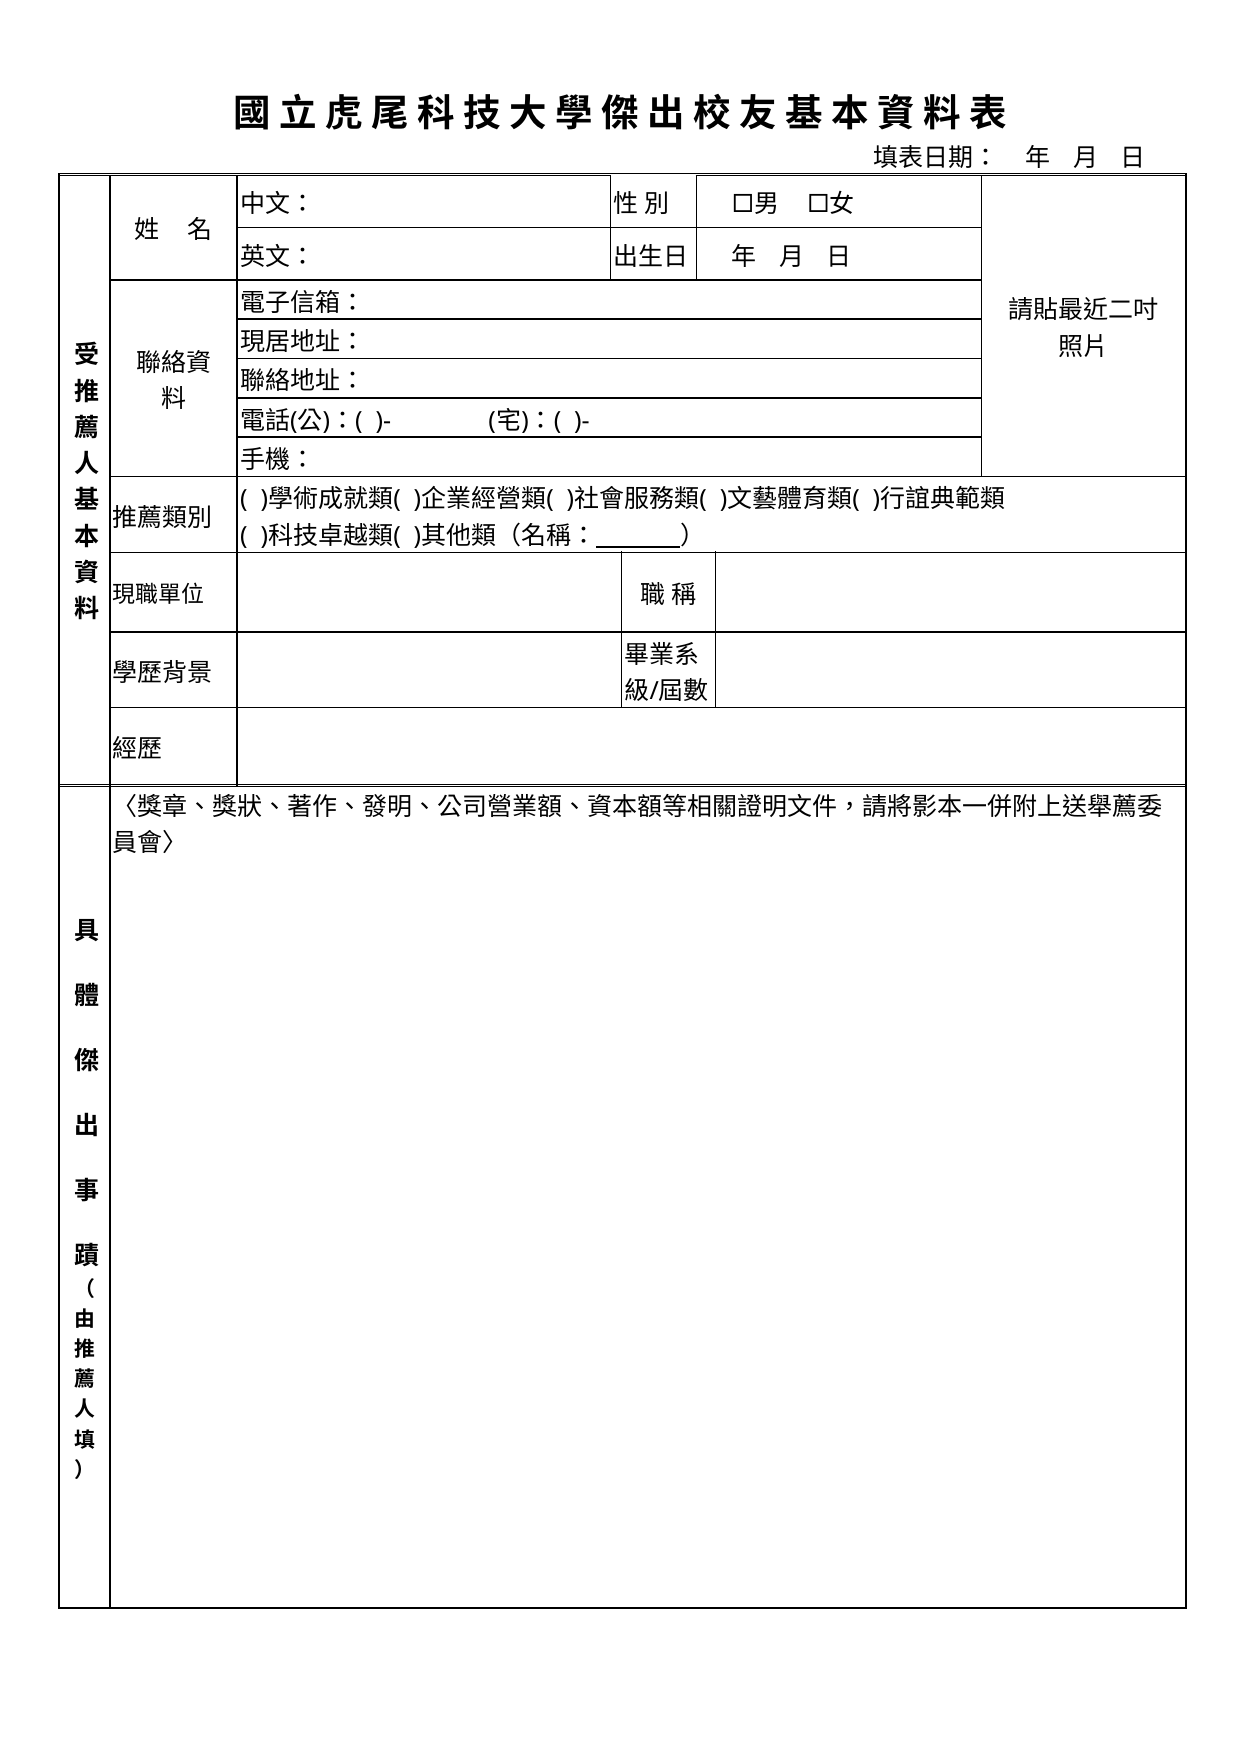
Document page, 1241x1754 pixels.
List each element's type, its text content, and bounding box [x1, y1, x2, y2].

table_cell 畢業系級/屆數 [622, 633, 715, 707]
table_cell 〈獎章、獎狀、著作、發明、公司營業額、資本額等相關證明文件，請將影本一併附上送舉薦委員會〉 [111, 787, 1185, 1607]
table_cell 學歷背景 [111, 633, 236, 707]
table_header 中文： [238, 176, 610, 227]
table_cell 聯絡資料 [111, 281, 236, 476]
table_cell 推薦類別 [111, 477, 236, 551]
table_cell ( )學術成就類( )企業經營類( )社會服務類( )文藝體育類( )行誼典範類 ( )科技卓越類( )其他類（名稱： ） [238, 477, 1185, 551]
table_cell [238, 708, 1185, 783]
text 國 立 虎 尾 科 技 大 學 傑 出 校 友 基 本 資 料 表 [94, 83, 1146, 137]
text 填表日期： 年 月 日 [94, 137, 1146, 173]
table_cell [716, 553, 1185, 631]
table_cell 具 體 傑 出 事 蹟（由推薦人填） [60, 787, 109, 1607]
table_header 受推薦人基本資料 [60, 176, 109, 783]
table_cell 電子信箱： [238, 281, 981, 318]
table_cell 現職單位 [111, 553, 236, 631]
table_cell 手機： [238, 438, 981, 476]
table_cell 年 月 日 [697, 228, 981, 279]
table_cell 職 稱 [622, 553, 715, 631]
table_cell 經歷 [111, 708, 236, 783]
table_header 男 女 [697, 176, 981, 227]
table_cell [238, 633, 621, 707]
table_cell [238, 553, 621, 631]
table_cell 英文： [238, 228, 610, 279]
table_cell 出生日 [611, 228, 696, 279]
table_cell [716, 633, 1185, 707]
table_header 性 別 [611, 174, 696, 227]
table_header 請貼最近二吋 照片 [982, 176, 1185, 476]
table_header 姓 名 [111, 176, 236, 279]
table_cell 現居地址： [238, 320, 981, 358]
table_cell 聯絡地址： [238, 359, 981, 397]
table_cell 電話(公)：( )- (宅)：( )- [238, 399, 981, 436]
